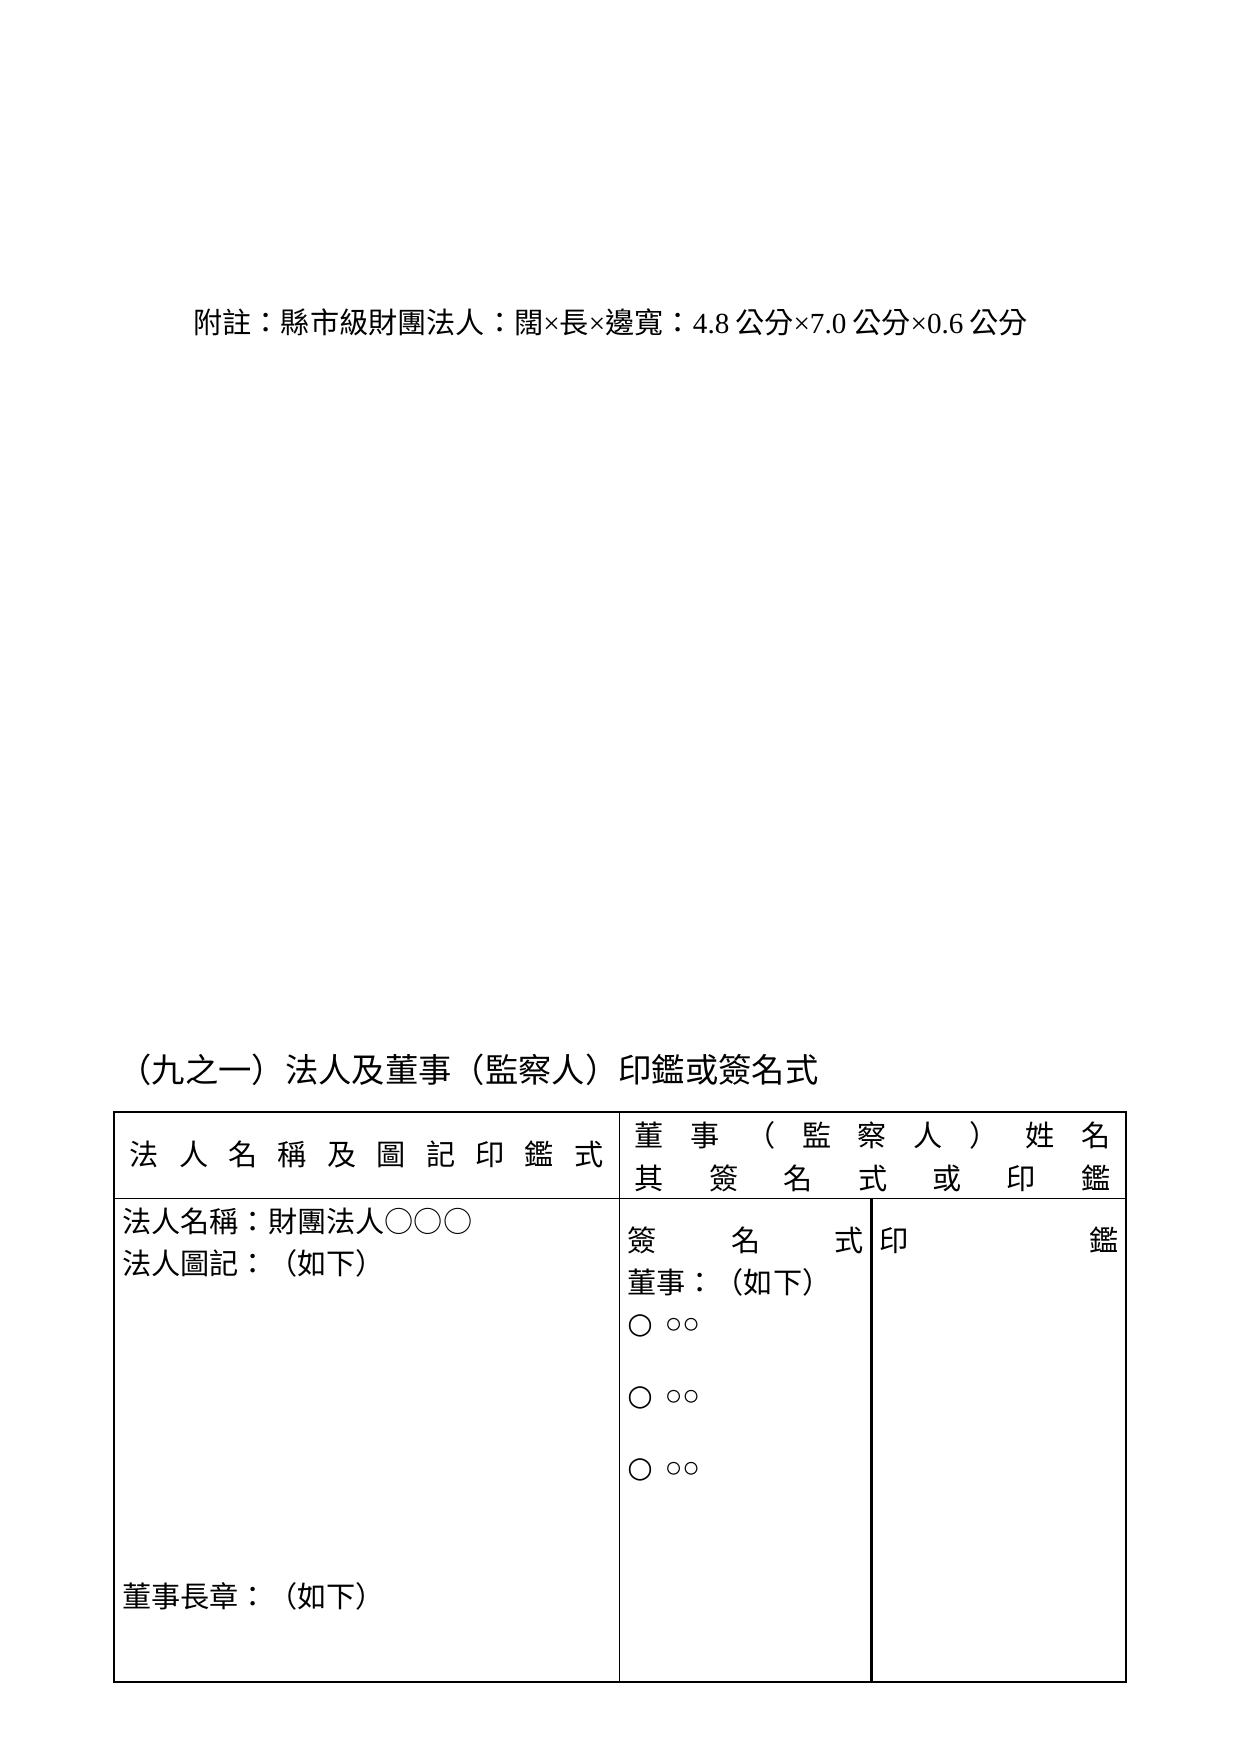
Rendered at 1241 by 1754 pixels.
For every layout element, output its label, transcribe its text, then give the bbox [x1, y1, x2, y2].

table_cell 法人名稱：財團法人○○○ 法人圖記：（如下） 董事長章：（如下） [115, 1199, 619, 1681]
text 附註：縣市級財團法人：闊×長×邊寬：4.8公分×7.0公分×0.6公分 [193, 300, 1122, 342]
table_cell 簽名式 董事：（如下） ○○ ○○ ○○ 監察人：（如下） ○○ ○○ ○○ [620, 1199, 870, 1681]
table_header 董事（監察人）姓名 其簽名式或印鑑 [620, 1113, 1125, 1197]
text （九之一）法人及董事（監察人）印鑑或簽名式 [118, 1044, 1122, 1092]
table_cell 印鑑 [873, 1199, 1125, 1681]
table_header 法人名稱及圖記印鑑式 [115, 1113, 619, 1197]
